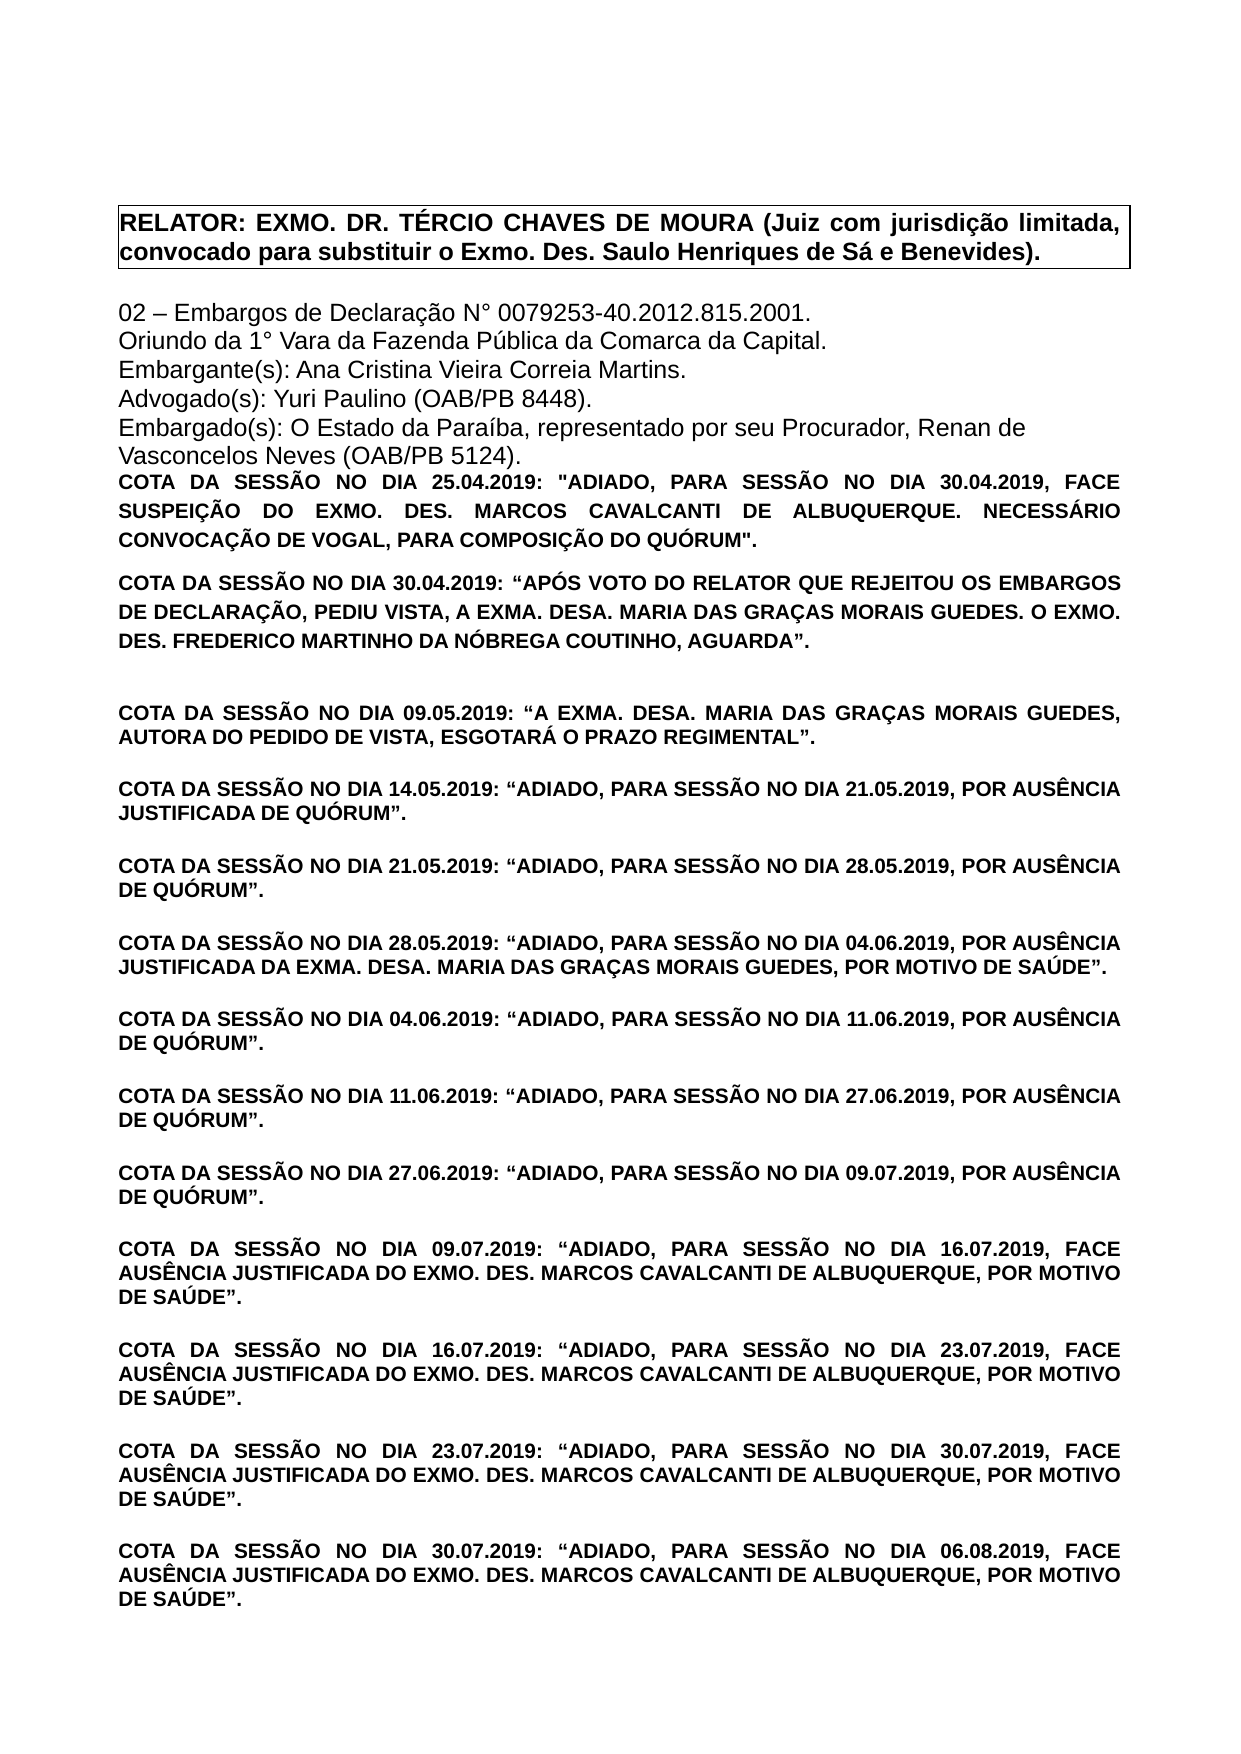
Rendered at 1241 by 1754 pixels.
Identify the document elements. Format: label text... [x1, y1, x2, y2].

text COTA DA SESSÃO NO DIA 21.05.2019: “ADIADO, PARA SESSÃO NO DIA 28.05.2019, POR AUSÊNCIA DE QUÓRUM”. [118, 854, 1122, 902]
text COTA DA SESSÃO NO DIA 09.05.2019: “A EXMA. DESA. MARIA DAS GRAÇAS MORAIS GUEDES, AUTORA DO PEDIDO DE VISTA, ESGOTARÁ O PRAZO REGIMENTAL”. [118, 701, 1122, 748]
text Embargante(s): Ana Cristina Vieira Correia Martins. [118, 355, 1122, 384]
text COTA DA SESSÃO NO DIA 11.06.2019: “ADIADO, PARA SESSÃO NO DIA 27.06.2019, POR AUSÊNCIA DE QUÓRUM”. [118, 1084, 1122, 1132]
text Embargado(s): O Estado da Paraíba, representado por seu Procurador, Renan de Vasconcelos Neves (OAB/PB 5124). [118, 413, 1122, 470]
text COTA DA SESSÃO NO DIA 28.05.2019: “ADIADO, PARA SESSÃO NO DIA 04.06.2019, POR AUSÊNCIA JUSTIFICADA DA EXMA. DESA. MARIA DAS GRAÇAS MORAIS GUEDES, POR MOTIVO DE SAÚDE”. [118, 931, 1122, 978]
text RELATOR: EXMO. DR. TÉRCIO CHAVES DE MOURA (Juiz com jurisdição limitada, convocado para substituir o Exmo. Des. Saulo Henriques de Sá e Benevides). [119, 206, 1129, 268]
text COTA DA SESSÃO NO DIA 09.07.2019: “ADIADO, PARA SESSÃO NO DIA 16.07.2019, FACE AUSÊNCIA JUSTIFICADA DO EXMO. DES. MARCOS CAVALCANTI DE ALBUQUERQUE, POR MOTIVO DE SAÚDE”. [118, 1237, 1122, 1309]
text COTA DA SESSÃO NO DIA 04.06.2019: “ADIADO, PARA SESSÃO NO DIA 11.06.2019, POR AUSÊNCIA DE QUÓRUM”. [118, 1007, 1122, 1055]
text Oriundo da 1° Vara da Fazenda Pública da Comarca da Capital. [118, 326, 1122, 355]
text COTA DA SESSÃO NO DIA 23.07.2019: “ADIADO, PARA SESSÃO NO DIA 30.07.2019, FACE AUSÊNCIA JUSTIFICADA DO EXMO. DES. MARCOS CAVALCANTI DE ALBUQUERQUE, POR MOTIVO DE SAÚDE”. [118, 1438, 1122, 1510]
text 02 – Embargos de Declaração N° 0079253-40.2012.815.2001. [118, 298, 1122, 326]
text Advogado(s): Yuri Paulino (OAB/PB 8448). [118, 384, 1122, 413]
text COTA DA SESSÃO NO DIA 25.04.2019: "ADIADO, PARA SESSÃO NO DIA 30.04.2019, FACE SUSPEIÇÃO DO EXMO. DES. MARCOS CAVALCANTI DE ALBUQUERQUE. NECESSÁRIO CONVOCAÇÃO DE VOGAL, PARA COMPOSIÇÃO DO QUÓRUM". [118, 470, 1122, 552]
text COTA DA SESSÃO NO DIA 30.07.2019: “ADIADO, PARA SESSÃO NO DIA 06.08.2019, FACE AUSÊNCIA JUSTIFICADA DO EXMO. DES. MARCOS CAVALCANTI DE ALBUQUERQUE, POR MOTIVO DE SAÚDE”. [118, 1539, 1122, 1611]
text COTA DA SESSÃO NO DIA 16.07.2019: “ADIADO, PARA SESSÃO NO DIA 23.07.2019, FACE AUSÊNCIA JUSTIFICADA DO EXMO. DES. MARCOS CAVALCANTI DE ALBUQUERQUE, POR MOTIVO DE SAÚDE”. [118, 1338, 1122, 1410]
text COTA DA SESSÃO NO DIA 27.06.2019: “ADIADO, PARA SESSÃO NO DIA 09.07.2019, POR AUSÊNCIA DE QUÓRUM”. [118, 1161, 1122, 1208]
text COTA DA SESSÃO NO DIA 14.05.2019: “ADIADO, PARA SESSÃO NO DIA 21.05.2019, POR AUSÊNCIA JUSTIFICADA DE QUÓRUM”. [118, 777, 1122, 825]
text COTA DA SESSÃO NO DIA 30.04.2019: “APÓS VOTO DO RELATOR QUE REJEITOU OS EMBARGOS DE DECLARAÇÃO, PEDIU VISTA, A EXMA. DESA. MARIA DAS GRAÇAS MORAIS GUEDES. O EXMO. DES. FREDERICO MARTINHO DA NÓBREGA COUTINHO, AGUARDA”. [118, 571, 1122, 652]
